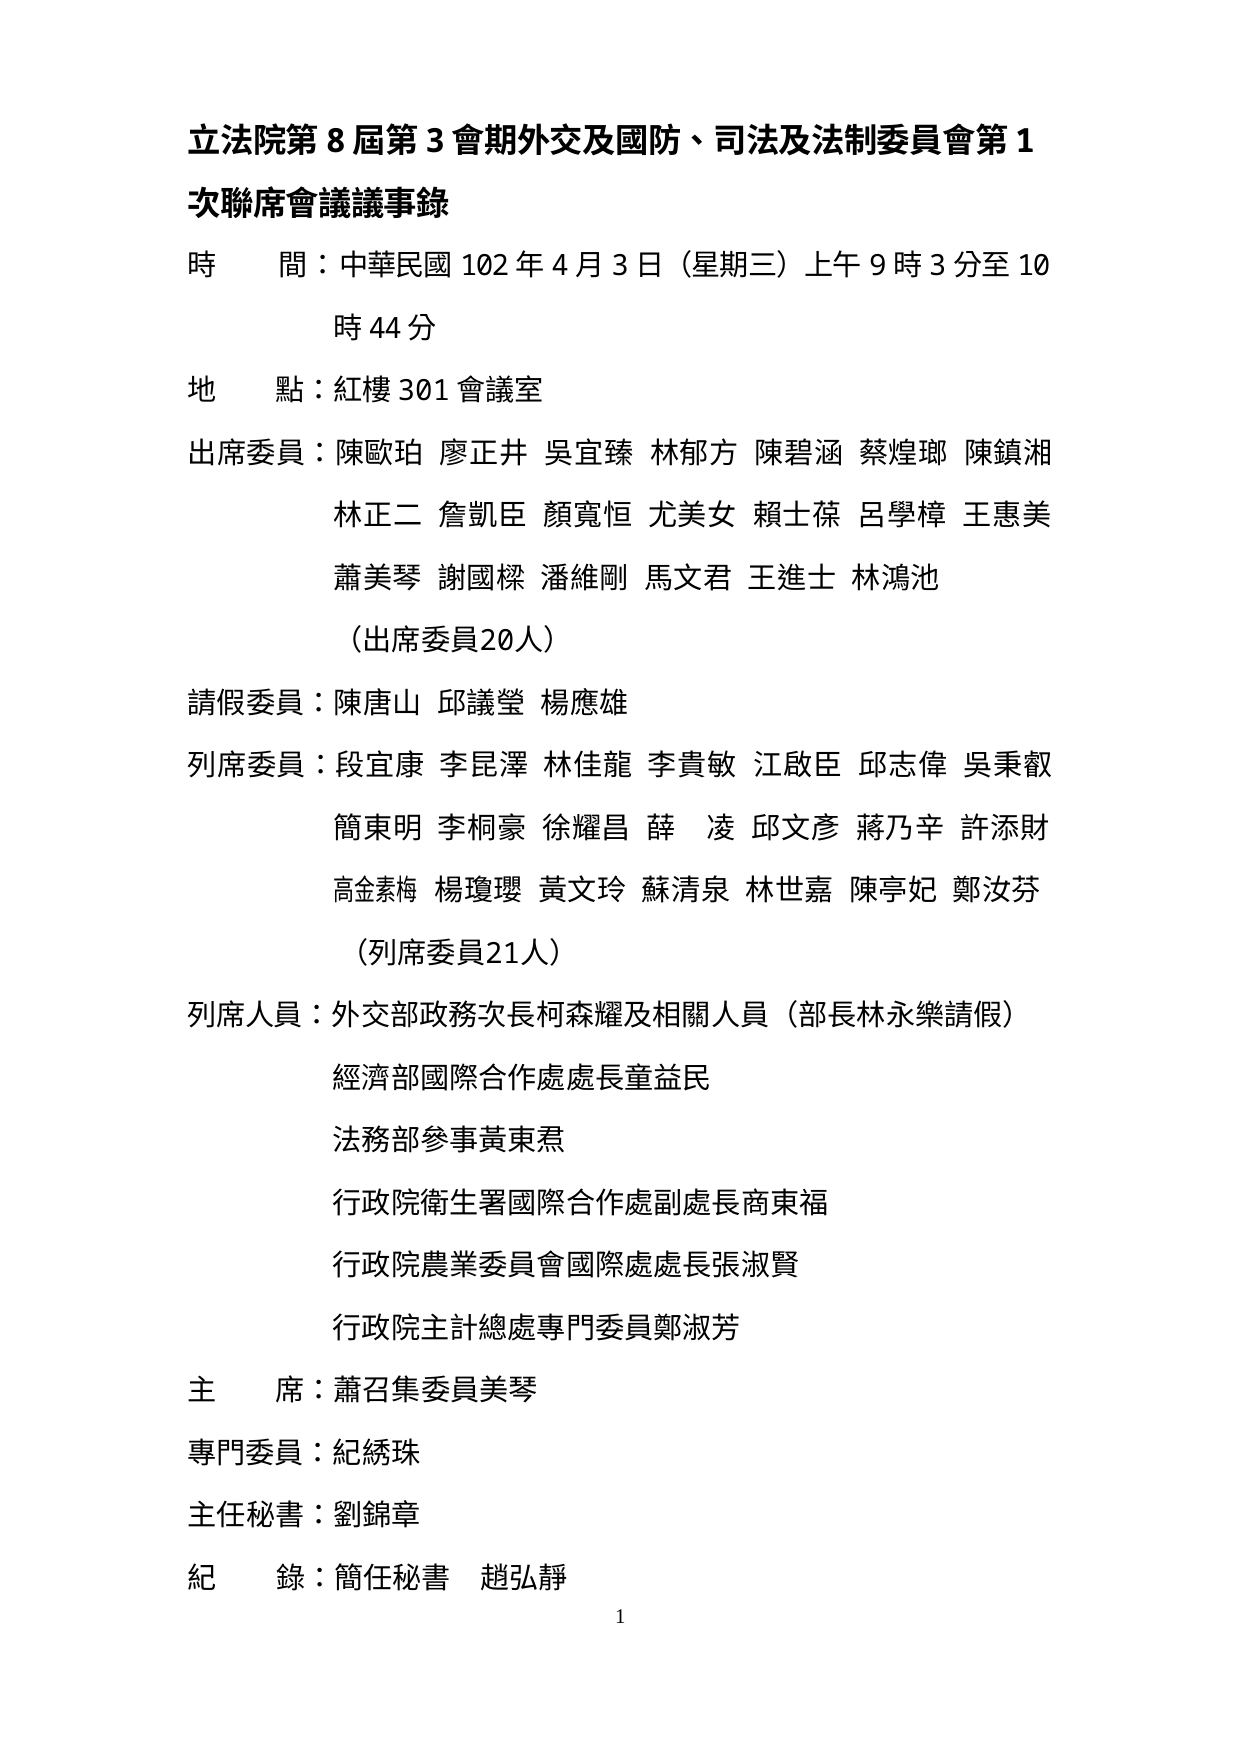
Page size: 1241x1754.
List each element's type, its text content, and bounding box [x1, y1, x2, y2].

text （出席委員20人） [187, 596, 1053, 659]
text 法務部參事黃東焄 [332, 1096, 1053, 1159]
text 紀 錄：簡任秘書 趙弘靜 [187, 1534, 1053, 1596]
text 行政院主計總處專門委員鄭淑芳 [332, 1284, 1053, 1346]
text 專門委員：紀綉珠 [187, 1409, 1053, 1471]
text 主 席：蕭召集委員美琴 [187, 1346, 1053, 1409]
text 請假委員：陳唐山 邱議瑩 楊應雄 [187, 659, 1053, 721]
text 列席人員：外交部政務次長柯森耀及相關人員（部長林永樂請假） [187, 971, 1053, 1034]
text （列席委員21人） [187, 909, 1053, 971]
text 主任秘書：劉錦章 [187, 1471, 1053, 1534]
text 行政院衛生署國際合作處副處長商東福 [332, 1159, 1053, 1221]
text 列席委員：段宜康 李昆澤 林佳龍 李貴敏 江啟臣 邱志偉 吳秉叡簡東明 李桐豪 徐耀昌 薛 凌 邱文彥 蔣乃辛 許添財高金素梅 楊瓊瓔 黃文玲 蘇清泉 林世嘉 陳亭妃 鄭汝芬 [187, 721, 1053, 909]
text 經濟部國際合作處處長童益民 [332, 1034, 1053, 1096]
text 時 間：中華民國102年4月3日（星期三）上午9時3分至10時44分 [187, 221, 1053, 346]
text 出席委員：陳歐珀 廖正井 吳宜臻 林郁方 陳碧涵 蔡煌瑯 陳鎮湘林正二 詹凱臣 顏寬恒 尤美女 賴士葆 呂學樟 王惠美蕭美琴 謝國樑 潘維剛 馬文君 王進士 林鴻池 [187, 409, 1053, 596]
text 立法院第8屆第3會期外交及國防、司法及法制委員會第1次聯席會議議事錄 [187, 96, 1053, 221]
text 行政院農業委員會國際處處長張淑賢 [332, 1221, 1053, 1284]
text 地 點：紅樓301會議室 [187, 346, 1053, 409]
